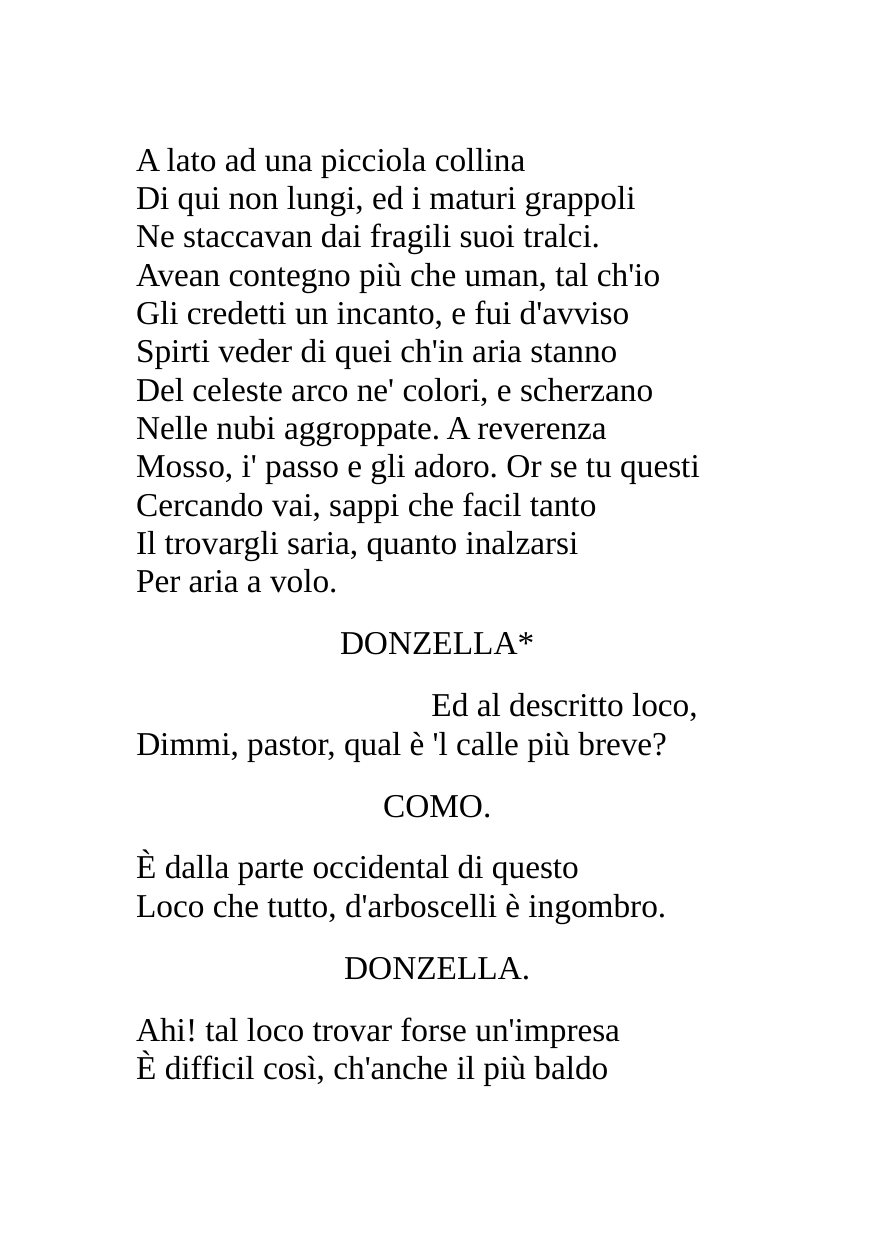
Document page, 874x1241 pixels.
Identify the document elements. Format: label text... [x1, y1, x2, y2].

text COMO. [106, 786, 768, 824]
text Ne staccavan dai fragili suoi tralci. [106, 217, 768, 255]
text Di qui non lungi, ed i maturi grappoli [106, 178, 768, 217]
text È dalla parte occidental di questo [106, 848, 768, 886]
text Dimmi, pastor, qual è 'l calle più breve? [106, 724, 768, 762]
text Ed al descritto loco, [402, 686, 768, 724]
text Per aria a volo. [106, 562, 768, 600]
text Loco che tutto, d'arboscelli è ingombro. [106, 886, 768, 924]
text DONZELLA. [106, 948, 768, 986]
text Il trovargli saria, quanto inalzarsi [106, 523, 768, 562]
text Nelle nubi aggroppate. A reverenza [106, 408, 768, 447]
text Avean contegno più che uman, tal ch'io [106, 255, 768, 293]
text Cercando vai, sappi che facil tanto [106, 485, 768, 523]
text Ahi! tal loco trovar forse un'impresa [106, 1010, 768, 1048]
text Mosso, i' passo e gli adoro. Or se tu questi [106, 447, 768, 485]
text Del celeste arco ne' colori, e scherzano [106, 370, 768, 408]
text Gli credetti un incanto, e fui d'avviso [106, 293, 768, 332]
text Spirti veder di quei ch'in aria stanno [106, 332, 768, 370]
text A lato ad una picciola collina [106, 140, 768, 178]
text DONZELLA* [106, 623, 768, 662]
text È difficil così, ch'anche il più baldo [106, 1048, 768, 1087]
